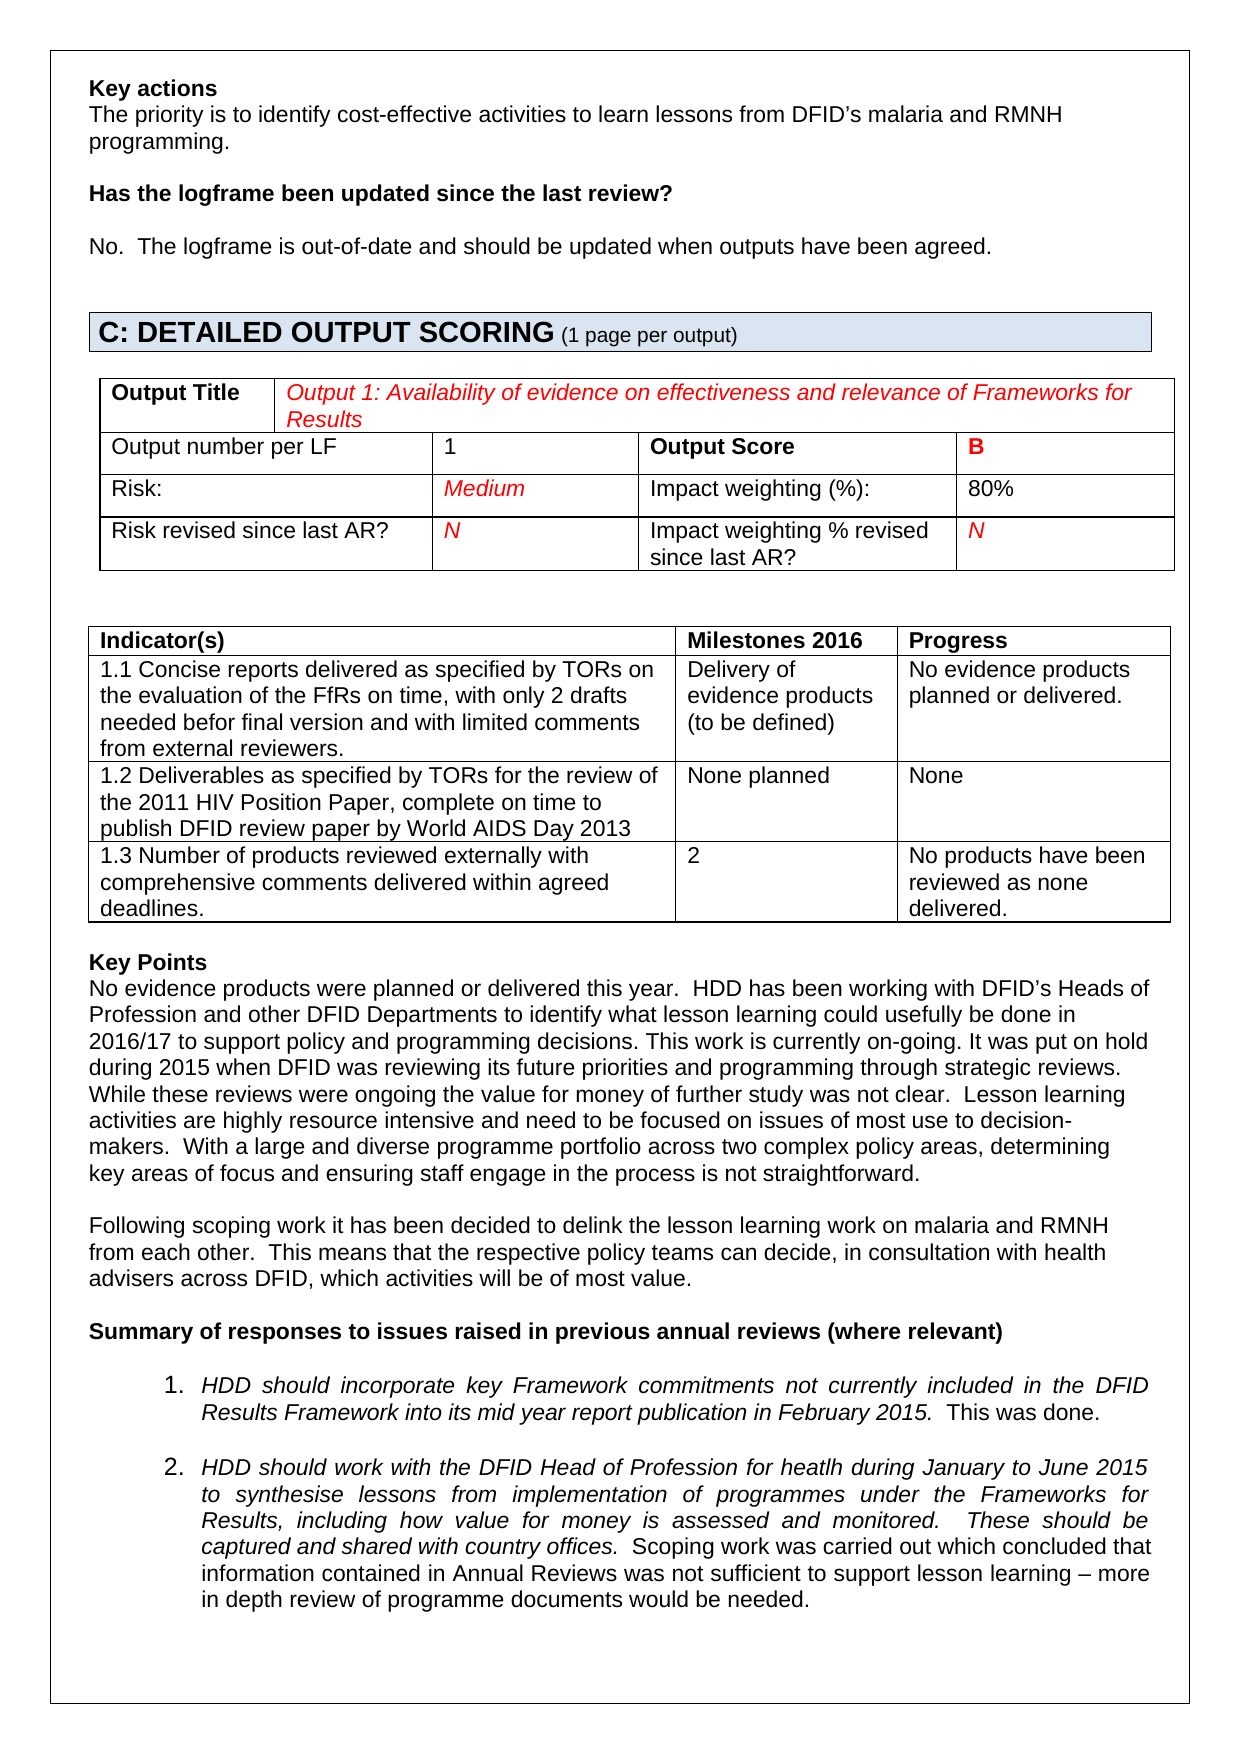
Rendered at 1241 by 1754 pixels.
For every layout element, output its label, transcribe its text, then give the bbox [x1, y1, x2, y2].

list HDD should incorporate key Framework commitments not currently included in the DFID Results Framework into its mid year report publication in February 2015. This was done. [164, 1370, 1152, 1426]
table_cell Output number per LF [101, 433, 432, 474]
text Following scoping work it has been decided to delink the lesson learning work on malaria and RMNH from each other. This means that the respective policy teams can decide, in consultation with health advisers across DFID, which activities will be of most value. [89, 1212, 1152, 1291]
table_cell Delivery of evidence products (to be defined) [676, 656, 897, 761]
text No evidence products were planned or delivered this year. HDD has been working with DFID’s Heads of Profession and other DFID Departments to identify what lesson learning could usefully be done in 2016/17 to support policy and programming decisions. This work is currently on-going. It was put on hold during 2015 when DFID was reviewing its future priorities and programming through strategic reviews. While these reviews were ongoing the value for money of further study was not clear. Lesson learning activities are highly resource intensive and need to be focused on issues of most use to decision-makers. With a large and diverse programme portfolio across two complex policy areas, determining key areas of focus and ensuring staff engage in the process is not straightforward. [89, 975, 1152, 1186]
table_cell 80% [957, 475, 1174, 516]
text Key actions [89, 75, 1152, 101]
table_cell Impact weighting (%): [639, 475, 956, 516]
table_cell Output Score [639, 433, 956, 474]
text No. The logframe is out-of-date and should be updated when outputs have been agreed. [89, 233, 1152, 259]
table_cell N [433, 518, 638, 570]
table_header Indicator(s) [89, 627, 675, 655]
table_cell Impact weighting % revised since last AR? [639, 518, 956, 570]
table_cell None planned [676, 762, 897, 841]
list HDD should work with the DFID Head of Profession for heatlh during January to June 2015 to synthesise lessons from implementation of programmes under the Frameworks for Results, including how value for money is assessed and monitored. These should be captured and shared with country offices. Scoping work was carried out which concluded that information contained in Annual Reviews was not sufficient to support lesson learning – more in depth review of programme documents would be needed. [164, 1452, 1152, 1612]
table_header Output 1: Availability of evidence on effectiveness and relevance of Frameworks for Results [275, 379, 1174, 432]
subtitle C: DETAILED OUTPUT SCORING (1 page per output) [90, 313, 1151, 351]
table_cell Risk: [101, 475, 432, 516]
text Key Points [89, 949, 1152, 975]
table_header Output Title [101, 379, 274, 432]
table_cell N [957, 518, 1174, 570]
table_cell 1 [433, 433, 638, 474]
table_cell 1.3 Number of products reviewed externally with comprehensive comments delivered within agreed deadlines. [89, 842, 675, 921]
table_cell Medium [433, 475, 638, 516]
list The priority is to identify cost-effective activities to learn lessons from DFID’s malaria and RMNH programming. [89, 101, 1152, 154]
table_cell Risk revised since last AR? [101, 518, 432, 570]
table_cell None [898, 762, 1170, 841]
table_header Milestones 2016 [676, 627, 897, 655]
table_cell 2 [676, 842, 897, 921]
table_cell No products have been reviewed as none delivered. [898, 842, 1170, 921]
table_cell No evidence products planned or delivered. [898, 656, 1170, 761]
table_header Progress [898, 627, 1170, 655]
table_cell B [957, 433, 1174, 474]
table_cell 1.2 Deliverables as specified by TORs for the review of the 2011 HIV Position Paper, complete on time to publish DFID review paper by World AIDS Day 2013 [89, 762, 675, 841]
text Summary of responses to issues raised in previous annual reviews (where relevant) [89, 1318, 1152, 1344]
text Has the logframe been updated since the last review? [89, 180, 1152, 207]
table_cell 1.1 Concise reports delivered as specified by TORs on the evaluation of the FfRs on time, with only 2 drafts needed befor final version and with limited comments from external reviewers. [89, 656, 675, 761]
